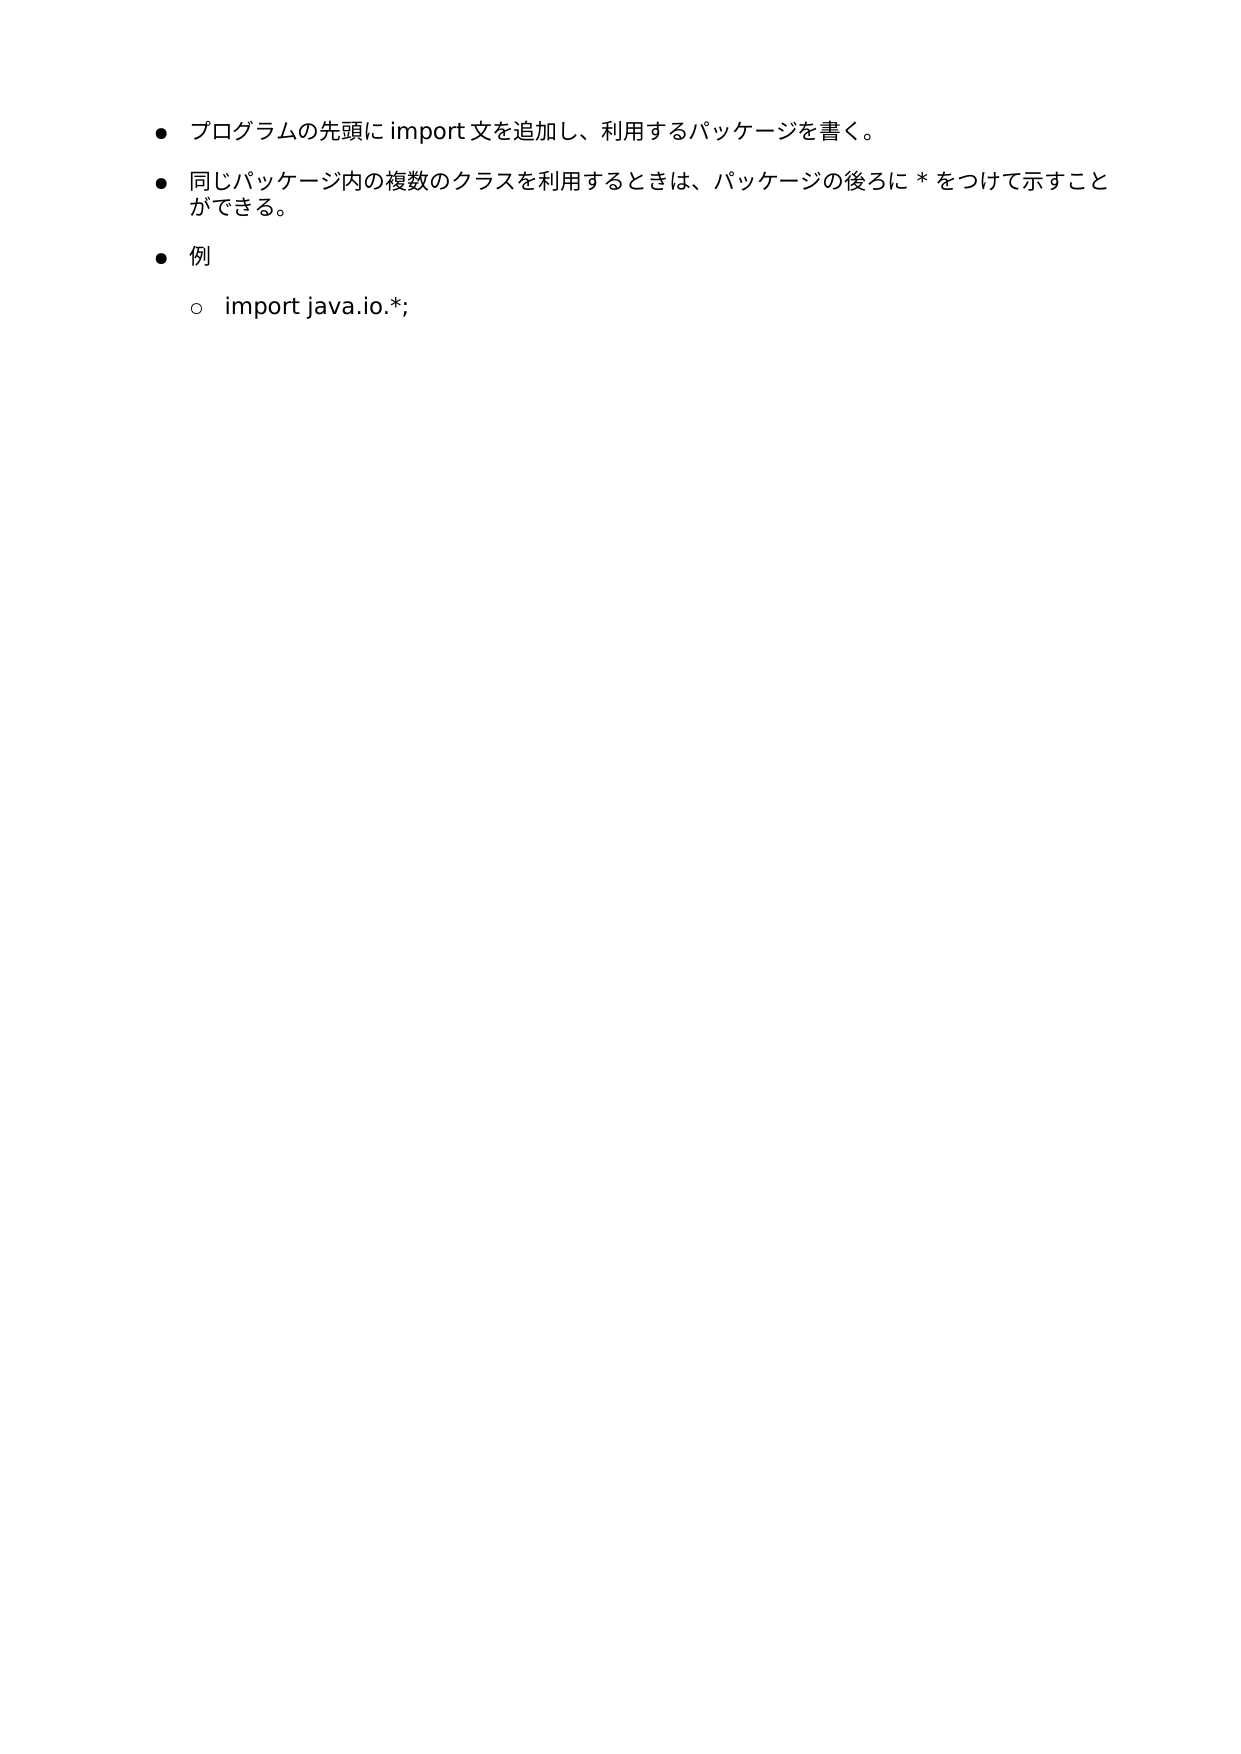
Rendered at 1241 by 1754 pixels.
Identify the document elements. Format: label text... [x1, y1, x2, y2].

list 例 [153, 244, 1122, 269]
list import java.io.*; [189, 293, 1122, 320]
list 同じパッケージ内の複数のクラスを利用するときは、パッケージの後ろに * をつけて示すことができる。 [153, 168, 1122, 221]
list プログラムの先頭にimport文を追加し、利用するパッケージを書く。 [153, 118, 1122, 145]
